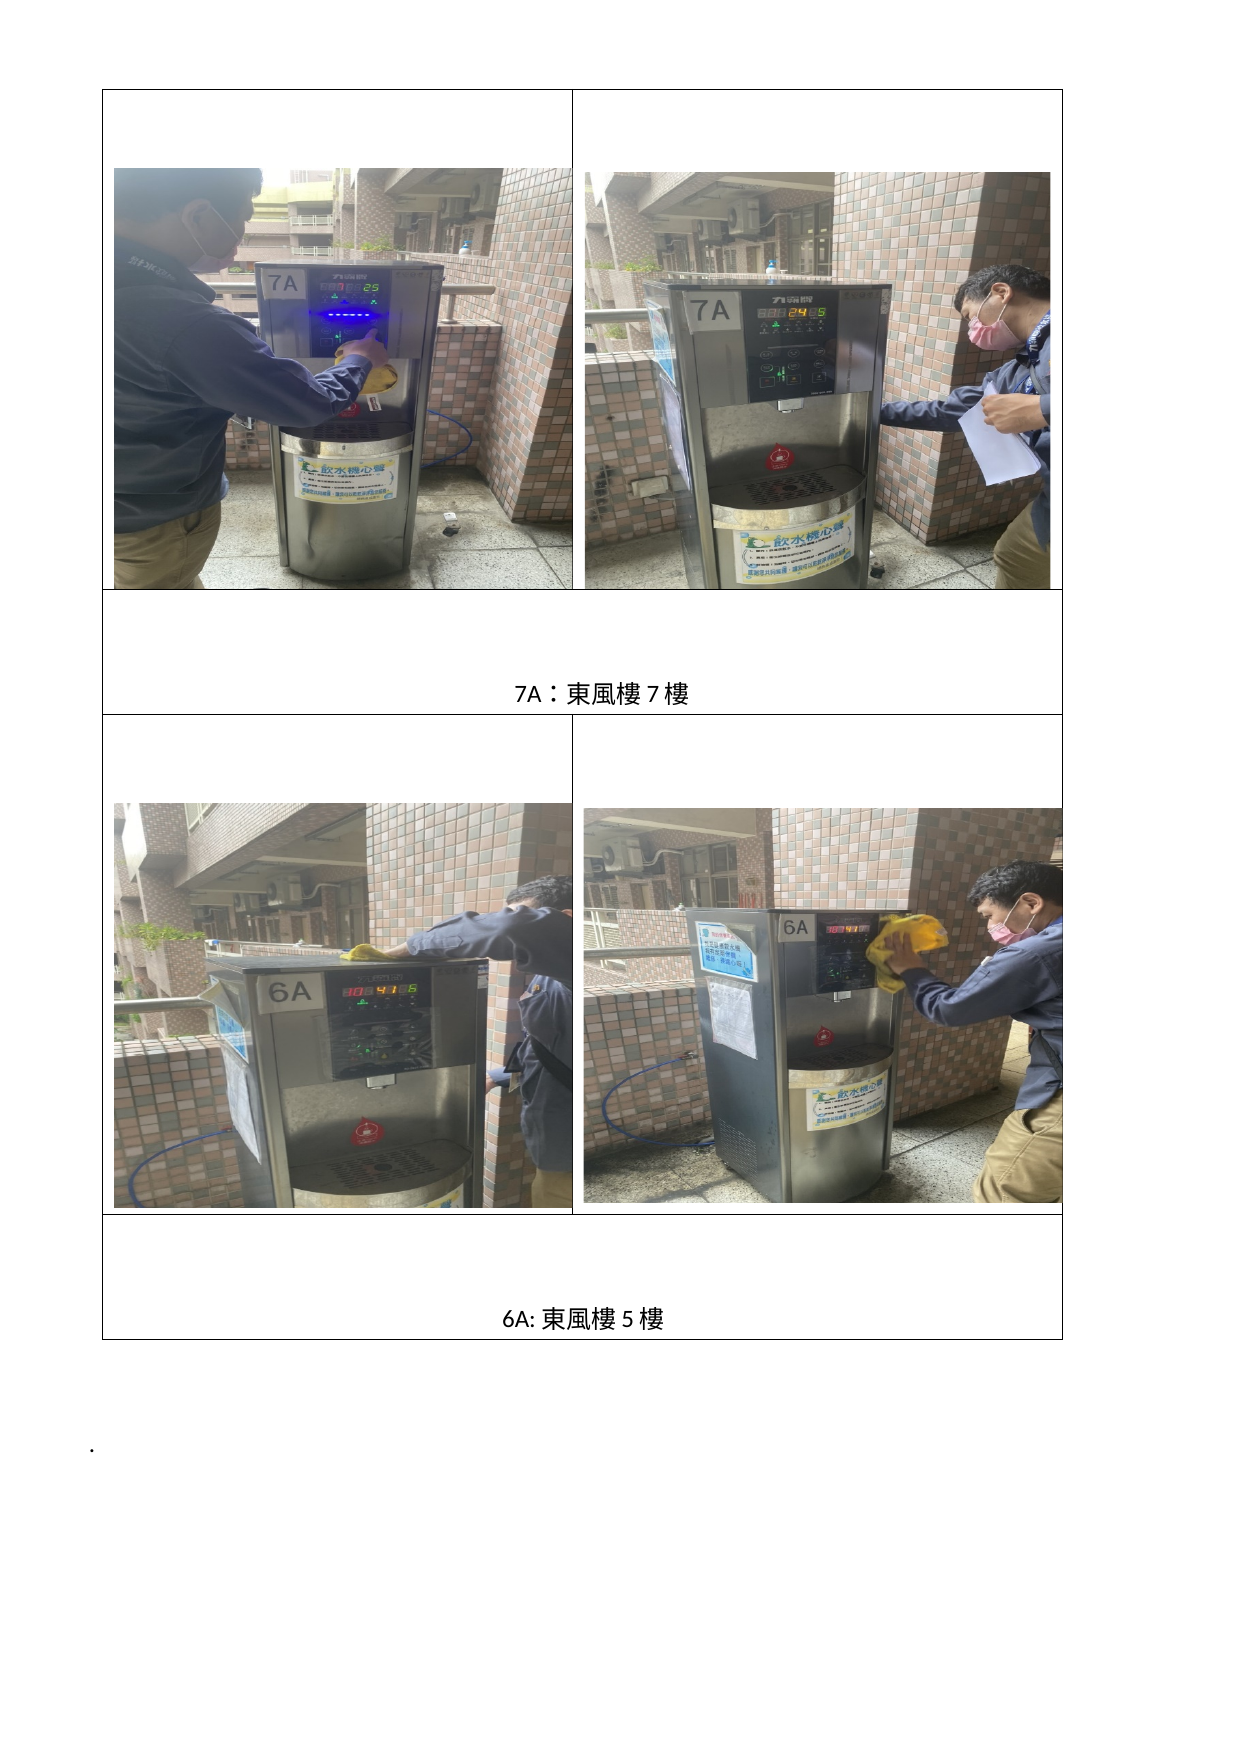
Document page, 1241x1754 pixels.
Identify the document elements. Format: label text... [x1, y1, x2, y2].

table_cell [573, 90, 1062, 589]
table_cell 6A: 東風樓5樓 [103, 1215, 1062, 1339]
text . [89, 1401, 1152, 1464]
table_cell [573, 715, 1062, 1214]
table_cell [103, 90, 572, 589]
table_cell [103, 715, 572, 1214]
table_cell 7A：東風樓7樓 [103, 590, 1062, 714]
